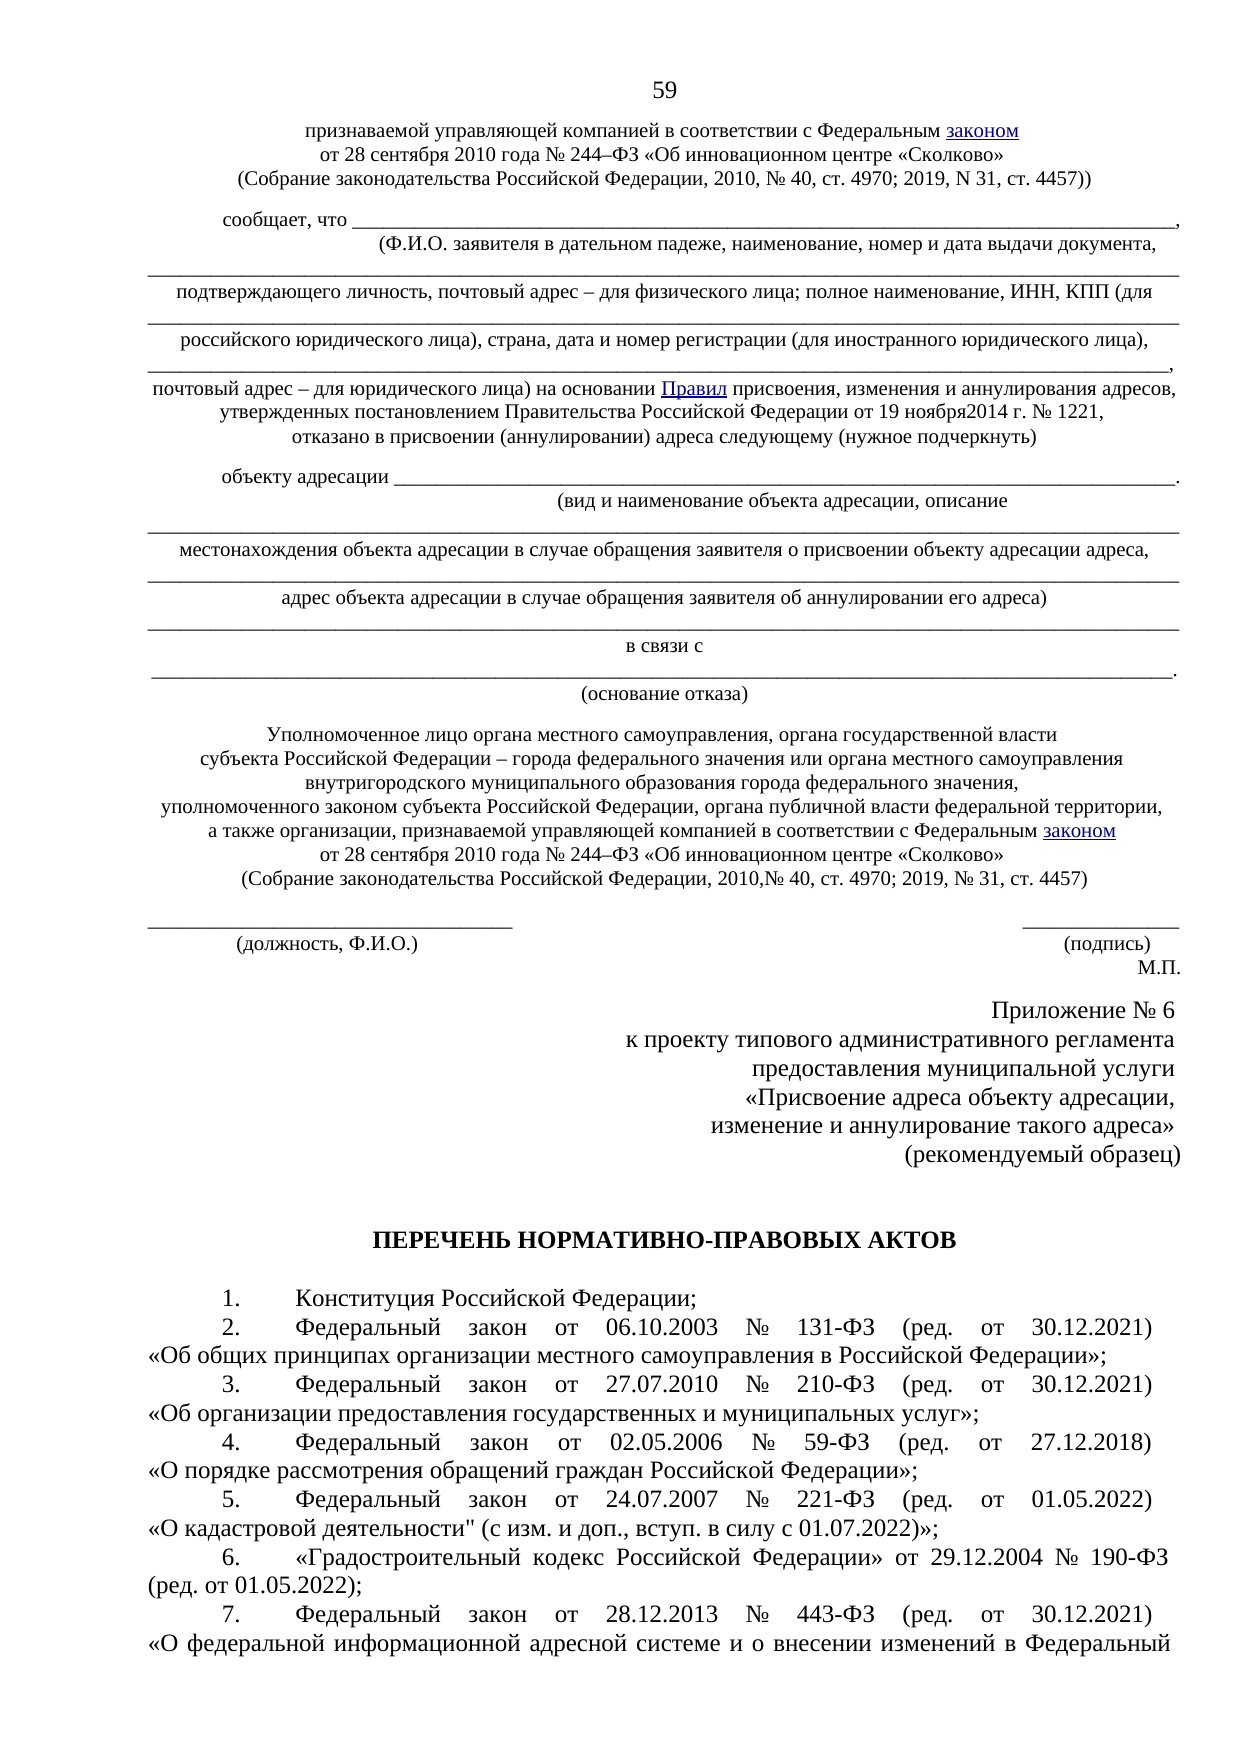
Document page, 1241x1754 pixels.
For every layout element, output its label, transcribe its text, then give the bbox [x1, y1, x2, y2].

list «Градостроительный кодекс Российской Федерации» от 29.12.2004 № 190-ФЗ (ред. от 01.05.2022); [148, 1542, 1181, 1599]
text __________________________________________________________________________________________________, [148, 351, 1181, 375]
text ___________________________________________________________________________________________________ [148, 512, 1181, 536]
text сообщает, что _______________________________________________________________________________, (Ф.И.О. заявителя в дательном падеже, наименование, номер и дата выдачи документа, [221, 207, 1181, 255]
text объекту адресации ___________________________________________________________________________. [148, 464, 1181, 488]
text подтверждающего личность, почтовый адрес – для физического лица; полное наименование, ИНН, КПП (для [148, 279, 1181, 303]
text ___________________________________________________________________________________________________ [148, 255, 1181, 279]
text (основание отказа) [148, 681, 1181, 705]
text ___________________________________ _______________ [148, 907, 1181, 931]
list Федеральный закон от 24.07.2007 № 221-ФЗ (ред. от 01.05.2022) «О кадастровой деятельности" (с изм. и доп., вступ. в силу с 01.07.2022)»; [148, 1484, 1181, 1542]
text Приложение № 6 к проекту типового административного регламента предоставления муниципальной услуги «Присвоение адреса объекту адресации, изменение и аннулирование такого адреса» (рекомендуемый образец) [148, 996, 1181, 1168]
text М.П. [148, 955, 1181, 979]
text почтовый адрес – для юридического лица) на основании Правил присвоения, изменения и аннулирования адресов, утвержденных постановлением Правительства Российской Федерации от 19 ноября2014 г. № 1221, отказано в присвоении (аннулировании) адреса следующему (нужное подчеркнуть) [148, 375, 1181, 448]
text (должность, Ф.И.О.) (подпись) [148, 931, 1181, 955]
text ПЕРЕЧЕНЬ НОРМАТИВНО-ПРАВОВЫХ АКТОВ [148, 1226, 1181, 1254]
text ___________________________________________________________________________________________________ [148, 609, 1181, 633]
text ___________________________________________________________________________________________________ [148, 561, 1181, 584]
text ___________________________________________________________________________________________________ [148, 303, 1181, 327]
text Уполномоченное лицо органа местного самоуправления, органа государственной власти субъекта Российской Федерации – города федерального значения или органа местного самоуправления внутригородского муниципального образования города федерального значения, уполномоченного законом субъекта Российской Федерации, органа публичной власти федеральной территории, а также организации, признаваемой управляющей компанией в соответствии с Федеральным законом от 28 сентября 2010 года № 244–ФЗ «Об инновационном центре «Сколково» (Собрание законодательства Российской Федерации, 2010,№ 40, ст. 4970; 2019, № 31, ст. 4457) [148, 722, 1181, 890]
text адрес объекта адресации в случае обращения заявителя об аннулировании его адреса) [148, 584, 1181, 609]
list Федеральный закон от 06.10.2003 № 131-ФЗ (ред. от 30.12.2021) «Об общих принципах организации местного самоуправления в Российской Федерации»; [148, 1312, 1181, 1369]
list Федеральный закон от 02.05.2006 № 59-ФЗ (ред. от 27.12.2018) «О порядке рассмотрения обращений граждан Российской Федерации»; [148, 1427, 1181, 1484]
list Федеральный закон от 27.07.2010 № 210-ФЗ (ред. от 30.12.2021) «Об организации предоставления государственных и муниципальных услуг»; [148, 1369, 1181, 1427]
text (вид и наименование объекта адресации, описание [148, 488, 1181, 512]
text российского юридического лица), страна, дата и номер регистрации (для иностранного юридического лица), [148, 327, 1181, 351]
text местонахождения объекта адресации в случае обращения заявителя о присвоении объекту адресации адреса, [148, 536, 1181, 561]
text в связи с __________________________________________________________________________________________________. [148, 633, 1181, 681]
list Конституция Российской Федерации; [148, 1283, 1181, 1312]
text признаваемой управляющей компанией в соответствии с Федеральным законом от 28 сентября 2010 года № 244–ФЗ «Об инновационном центре «Сколково» (Собрание законодательства Российской Федерации, 2010, № 40, ст. 4970; 2019, N 31, ст. 4457)) [148, 118, 1181, 190]
list Федеральный закон от 28.12.2013 № 443-ФЗ (ред. от 30.12.2021) «О федеральной информационной адресной системе и о внесении изменений в Федеральный [148, 1599, 1181, 1657]
